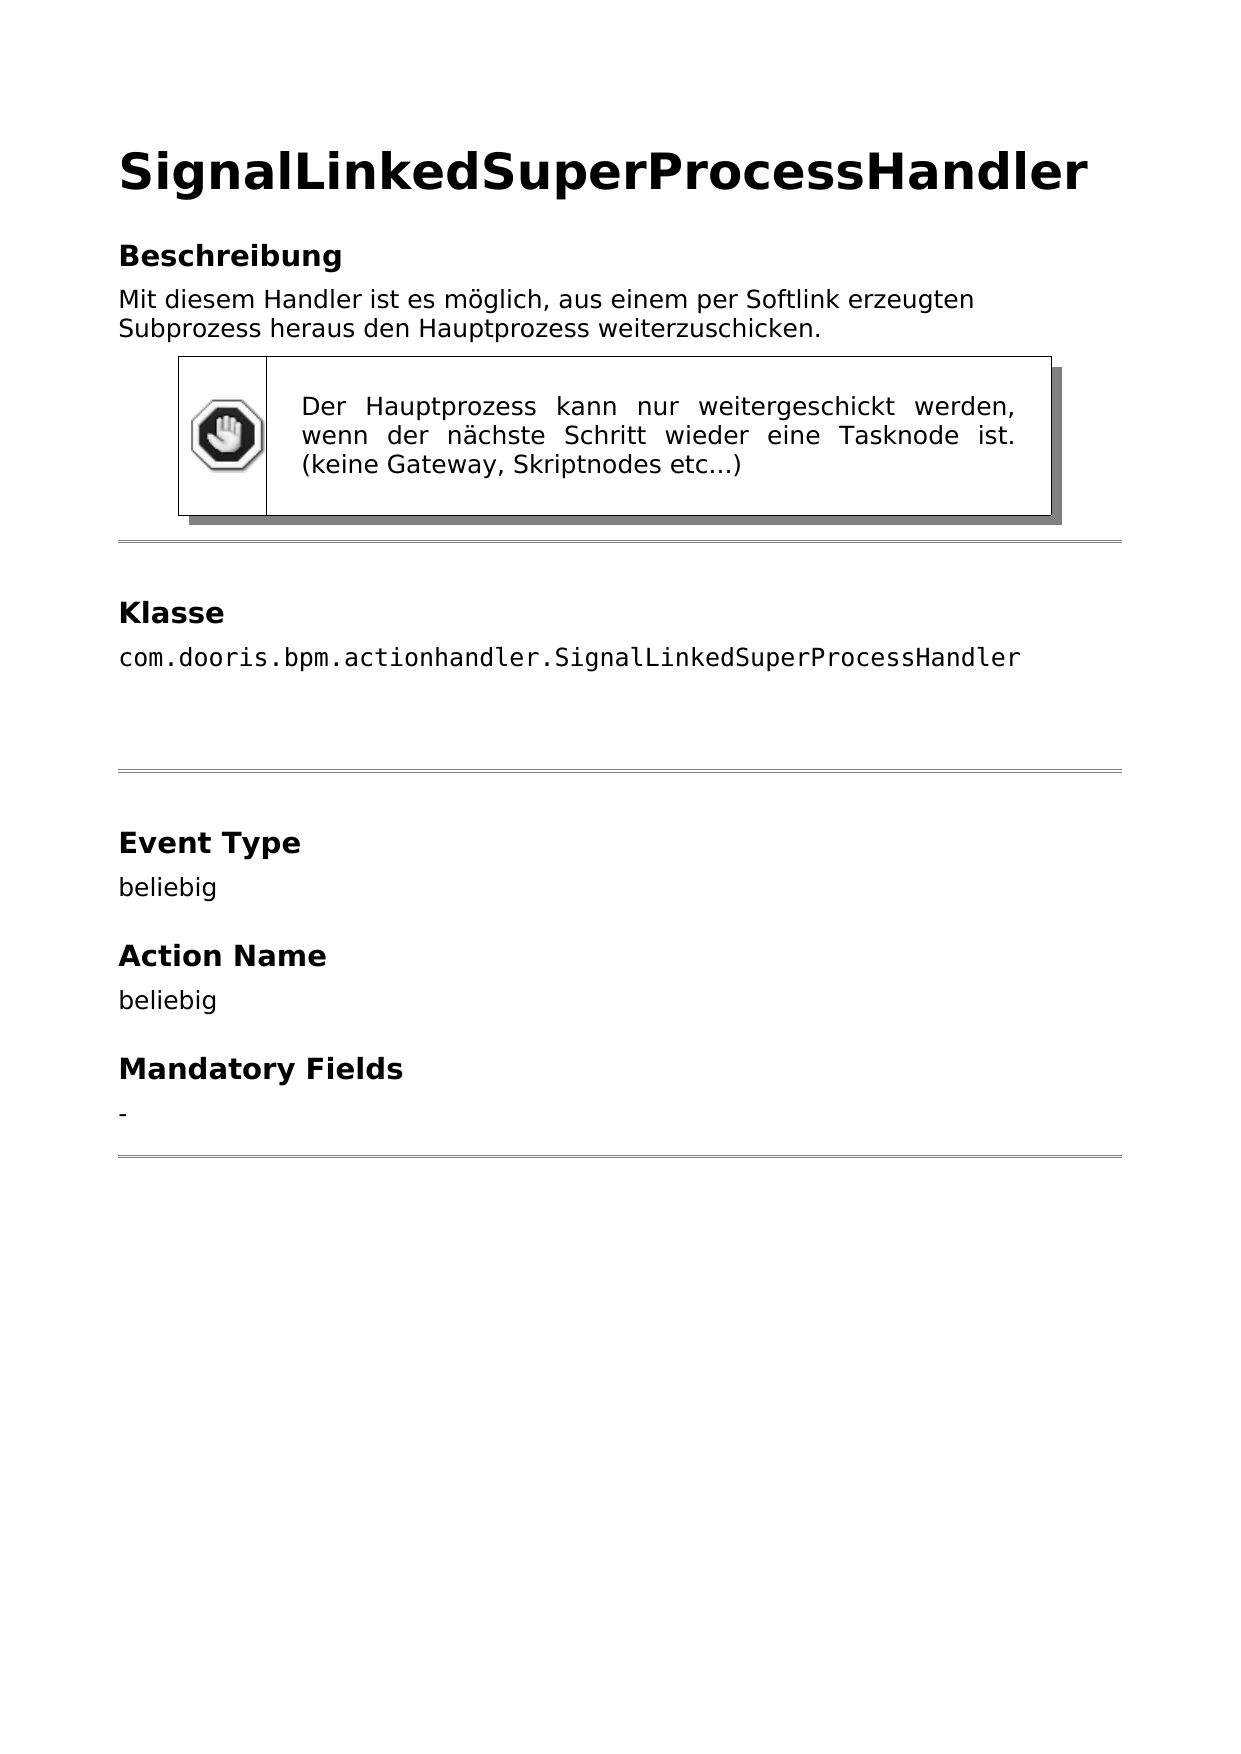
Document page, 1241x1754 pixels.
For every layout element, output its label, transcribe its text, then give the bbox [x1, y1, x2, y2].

table_header [179, 357, 266, 514]
subtitle Klasse [118, 597, 1122, 631]
text beliebig [118, 986, 1122, 1015]
subtitle Action Name [118, 939, 1122, 973]
picture [190, 397, 266, 473]
text - [118, 1099, 1122, 1128]
table_header Der Hauptprozess kann nur weitergeschickt werden, wenn der nächste Schritt wieder eine Tasknode ist. (keine Gateway, Skriptnodes etc...) [267, 357, 1051, 514]
subtitle Event Type [118, 826, 1122, 860]
subtitle Mandatory Fields [118, 1052, 1122, 1086]
subtitle SignalLinkedSuperProcessHandler [118, 143, 1122, 201]
text beliebig [118, 873, 1122, 902]
text Mit diesem Handler ist es möglich, aus einem per Softlink erzeugten Subprozess heraus den Hauptprozess weiterzuschicken. [118, 285, 1122, 344]
subtitle Beschreibung [118, 239, 1122, 273]
text com.dooris.bpm.actionhandler.SignalLinkedSuperProcessHandler [118, 643, 1122, 672]
